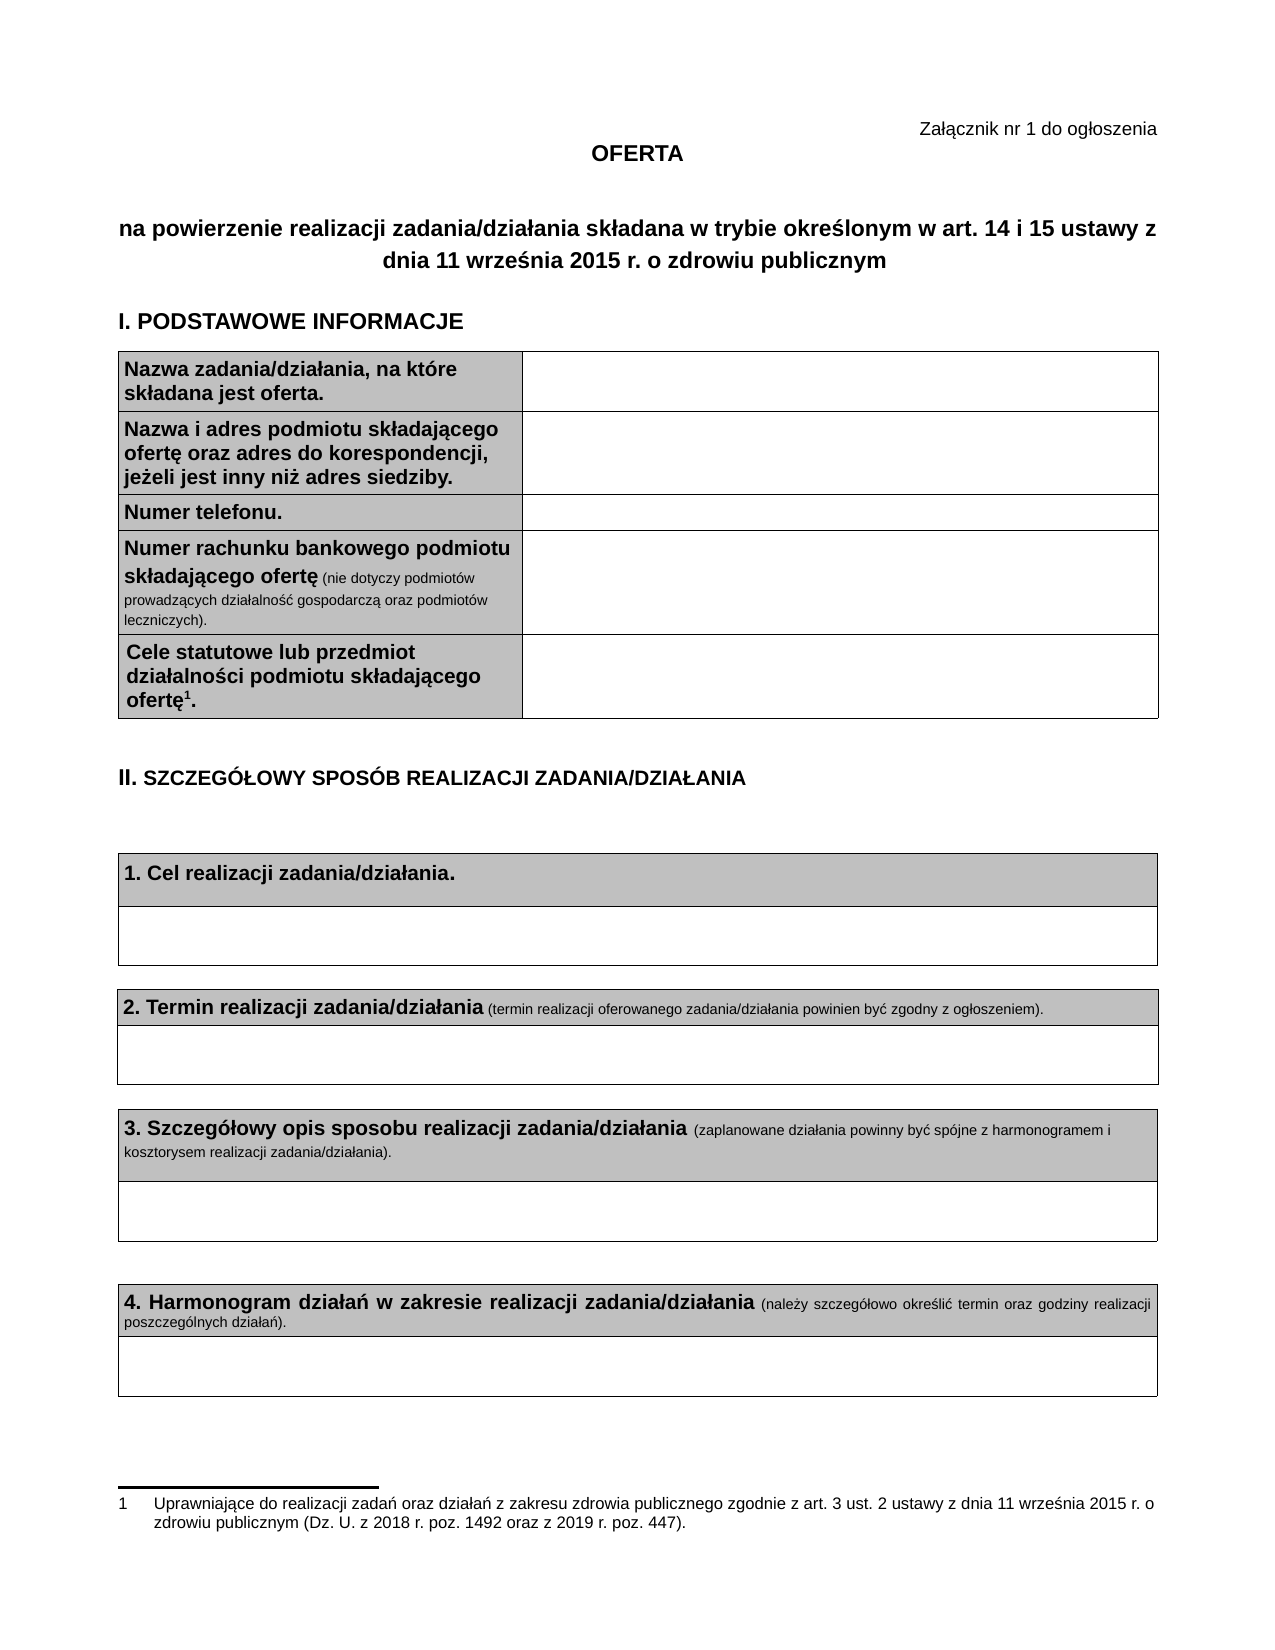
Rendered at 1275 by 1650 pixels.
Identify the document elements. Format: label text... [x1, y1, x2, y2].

table_cell Numer rachunku bankowego podmiotu składającego ofertę (nie dotyczy podmiotów prowadzących działalność gospodarczą oraz podmiotów leczniczych). [119, 531, 522, 634]
table_cell [119, 1337, 1157, 1396]
table_cell Numer telefonu. [119, 495, 522, 530]
table_header [523, 352, 1158, 411]
table_cell [523, 495, 1158, 530]
text na powierzenie realizacji zadania/działania składana w trybie określonym w art. 14 i 15 ustawy z dnia 11 września 2015 r. o zdrowiu publicznym [118, 215, 1157, 273]
table_header 1. Cel realizacji zadania/działania. [119, 854, 1157, 906]
table_cell [523, 412, 1158, 494]
table_header 4. Harmonogram działań w zakresie realizacji zadania/działania (należy szczegółowo określić termin oraz godziny realizacji poszczególnych działań). [119, 1285, 1157, 1336]
table_cell [523, 635, 1158, 718]
table_cell [118, 1026, 1158, 1084]
table_cell [119, 907, 1157, 965]
table_cell Nazwa i adres podmiotu składającego ofertę oraz adres do korespondencji, jeżeli jest inny niż adres siedziby. [119, 412, 522, 494]
table_cell [523, 531, 1158, 634]
table_header Nazwa zadania/działania, na które składana jest oferta. [119, 352, 522, 411]
text II. SZCZEGÓŁOWY SPOSÓB REALIZACJI ZADANIA/DZIAŁANIA [118, 764, 1157, 790]
table_header 2. Termin realizacji zadania/działania (termin realizacji oferowanego zadania/działania powinien być zgodny z ogłoszeniem). [118, 990, 1158, 1025]
text I. PODSTAWOWE INFORMACJE [118, 308, 1157, 334]
table_cell Cele statutowe lub przedmiot działalności podmiotu składającego ofertę. [119, 635, 522, 718]
table_cell [119, 1182, 1157, 1241]
table_header 3. Szczegółowy opis sposobu realizacji zadania/działania (zaplanowane działania powinny być spójne z harmonogramem i kosztorysem realizacji zadania/działania). [119, 1110, 1157, 1181]
text OFERTA [118, 140, 1157, 166]
text Załącznik nr 1 do ogłoszenia [118, 118, 1157, 140]
